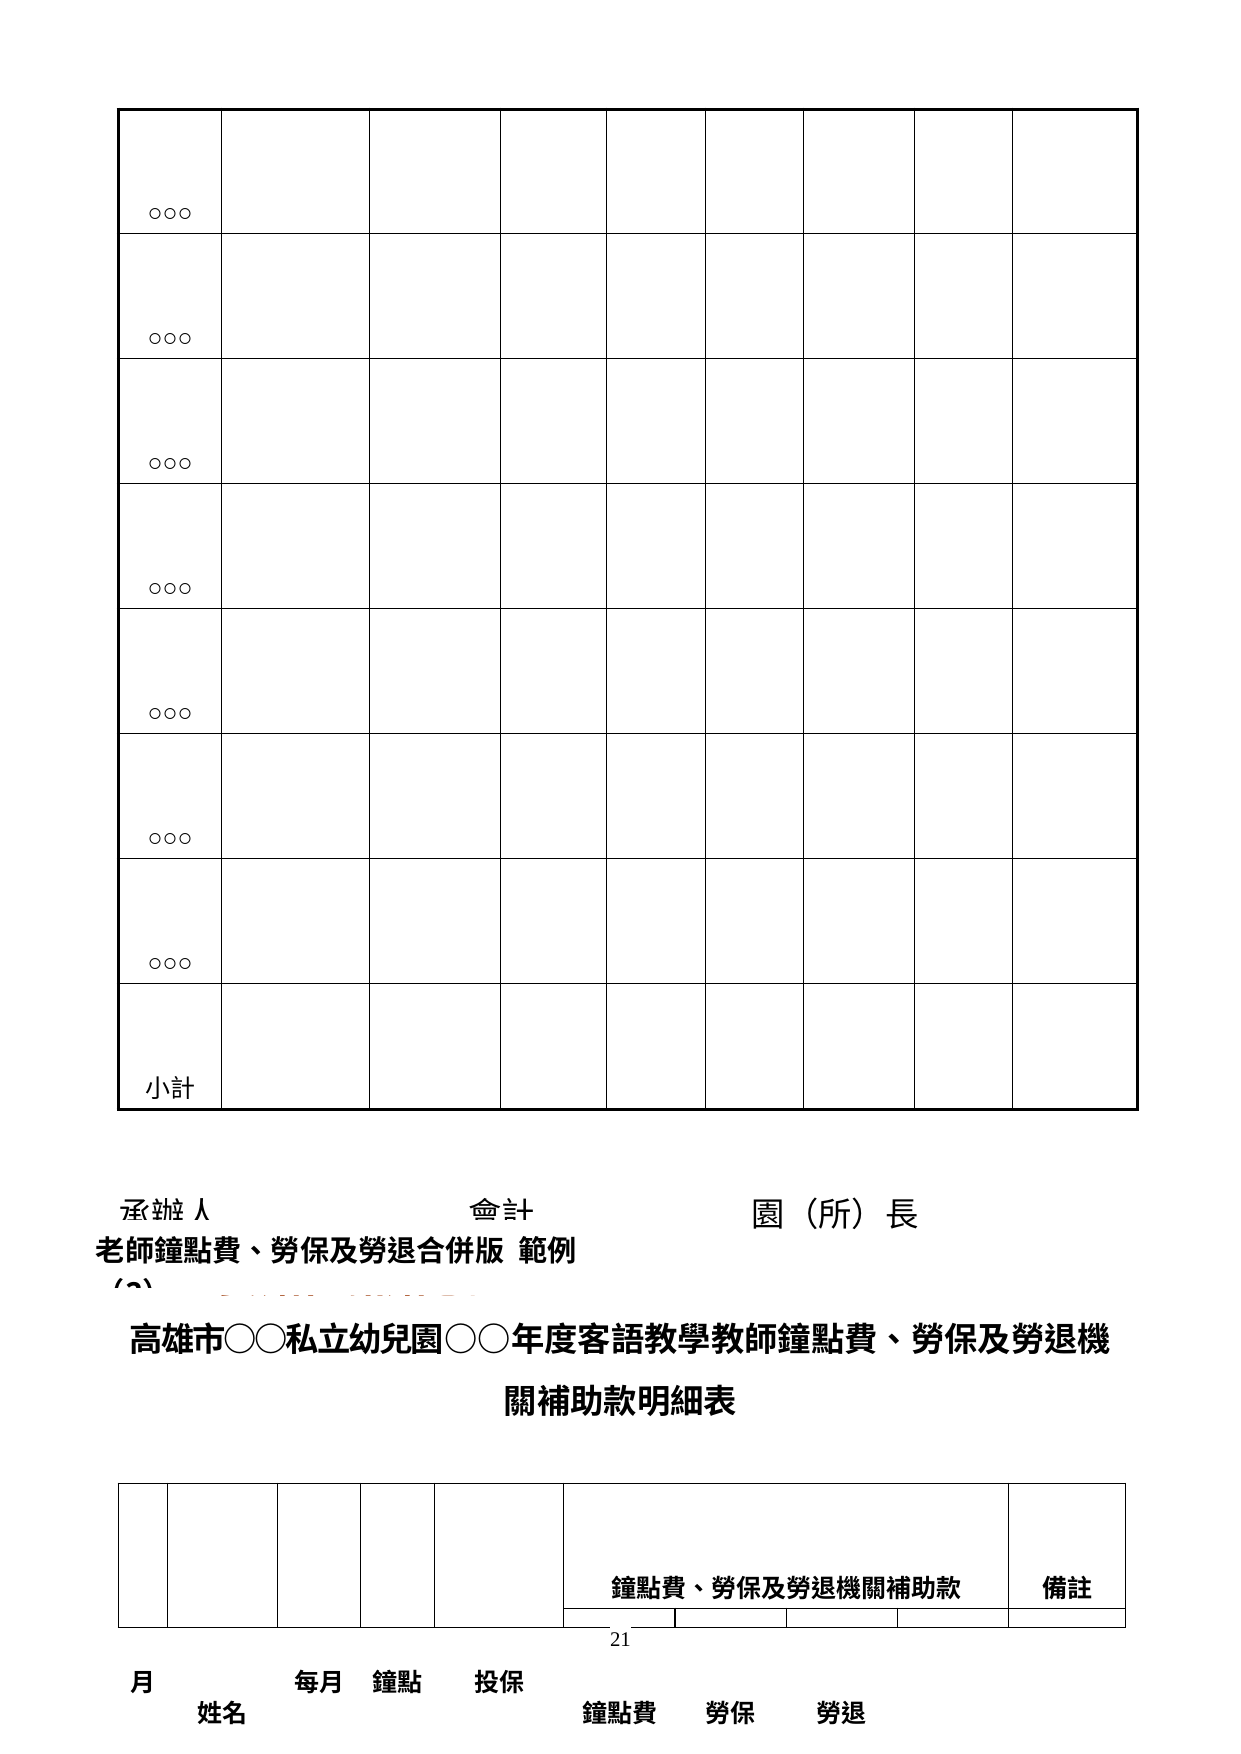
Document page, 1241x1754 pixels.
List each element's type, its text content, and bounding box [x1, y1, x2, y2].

table_cell 小計 [898, 1609, 1008, 1627]
table_header [706, 111, 803, 233]
table_cell [222, 859, 369, 983]
table_cell [607, 609, 705, 733]
table_header 每月 節數 [278, 1484, 360, 1627]
table_cell [607, 359, 705, 483]
table_header 鐘點費、勞保及勞退機關補助款 [564, 1484, 1008, 1608]
table_cell [1013, 609, 1136, 733]
table_cell [222, 484, 369, 608]
table_cell [370, 484, 500, 608]
table_cell [706, 359, 803, 483]
table_cell [222, 984, 369, 1108]
table_cell [915, 609, 1012, 733]
table_cell [804, 359, 914, 483]
table_cell [706, 734, 803, 858]
table_cell [1013, 984, 1136, 1108]
text ※ 要貼在黏貼憑證上。 [624, 1233, 1122, 1295]
table_cell 勞保（機關補助） [676, 1609, 786, 1627]
table_cell [607, 234, 705, 358]
table_header [501, 111, 606, 233]
table_cell [706, 859, 803, 983]
table_cell [501, 484, 606, 608]
table_cell ○○○ [120, 359, 221, 483]
table_header 備註 [1009, 1484, 1125, 1608]
table_cell [706, 609, 803, 733]
table_cell [915, 734, 1012, 858]
table_cell [222, 609, 369, 733]
table_header ○○○ [120, 111, 221, 233]
table_cell [222, 359, 369, 483]
table_cell [607, 484, 705, 608]
table_cell [501, 984, 606, 1108]
table_cell [501, 359, 606, 483]
table_cell [804, 484, 914, 608]
table_cell ○○○ [120, 234, 221, 358]
table_cell [370, 984, 500, 1108]
table_cell [370, 234, 500, 358]
table_header [370, 111, 500, 233]
table_cell [804, 609, 914, 733]
table_cell [1013, 359, 1136, 483]
table_cell [1013, 234, 1136, 358]
table_header [1013, 111, 1136, 233]
table_cell ○○○ [120, 484, 221, 608]
table_header [915, 111, 1012, 233]
table_cell [804, 859, 914, 983]
table_header 月份 [119, 1484, 167, 1627]
table_cell [706, 234, 803, 358]
table_cell [222, 234, 369, 358]
table_header 鐘點費 [361, 1484, 434, 1627]
table_cell ○○○ [120, 609, 221, 733]
table_cell [501, 609, 606, 733]
table_cell [804, 984, 914, 1108]
table_cell [370, 359, 500, 483]
table_cell [1013, 859, 1136, 983]
table_cell [501, 234, 606, 358]
text 老師鐘點費、勞保及勞退合併版 範例（2） [96, 1228, 609, 1288]
table_cell ○○○ [120, 734, 221, 858]
table_cell [915, 359, 1012, 483]
table_cell [607, 734, 705, 858]
table_cell [804, 234, 914, 358]
table_cell [1009, 1609, 1125, 1627]
table_cell [501, 734, 606, 858]
table_cell ○○○ [120, 859, 221, 983]
table_cell [915, 484, 1012, 608]
table_cell [607, 859, 705, 983]
table_header [804, 111, 914, 233]
table_cell [370, 734, 500, 858]
table_header 投保 金額 [435, 1484, 563, 1627]
table_cell [1013, 734, 1136, 858]
table_cell [370, 609, 500, 733]
table_cell 小計 [120, 984, 221, 1108]
text 高雄市○○私立幼兒園○○年度客語教學教師鐘點費、勞保及勞退機關補助款明細表 [81, 1220, 1122, 1420]
table_cell [804, 734, 914, 858]
table_header [1126, 1483, 1131, 1608]
table_cell [706, 484, 803, 608]
table_cell [1013, 484, 1136, 608]
table_header [607, 111, 705, 233]
table_cell [706, 984, 803, 1108]
table_cell [501, 859, 606, 983]
text 承辦人 會計 園（所）長 [118, 1170, 1122, 1233]
table_cell 勞退（6%） [787, 1609, 897, 1627]
table_cell [915, 234, 1012, 358]
table_cell [915, 859, 1012, 983]
table_cell [370, 859, 500, 983]
table_cell [607, 984, 705, 1108]
table_cell [222, 734, 369, 858]
table_cell [915, 984, 1012, 1108]
table_cell 鐘點費小計 [564, 1609, 674, 1627]
table_header 姓名 [168, 1484, 277, 1627]
table_cell [1126, 1608, 1131, 1627]
table_header [222, 111, 369, 233]
